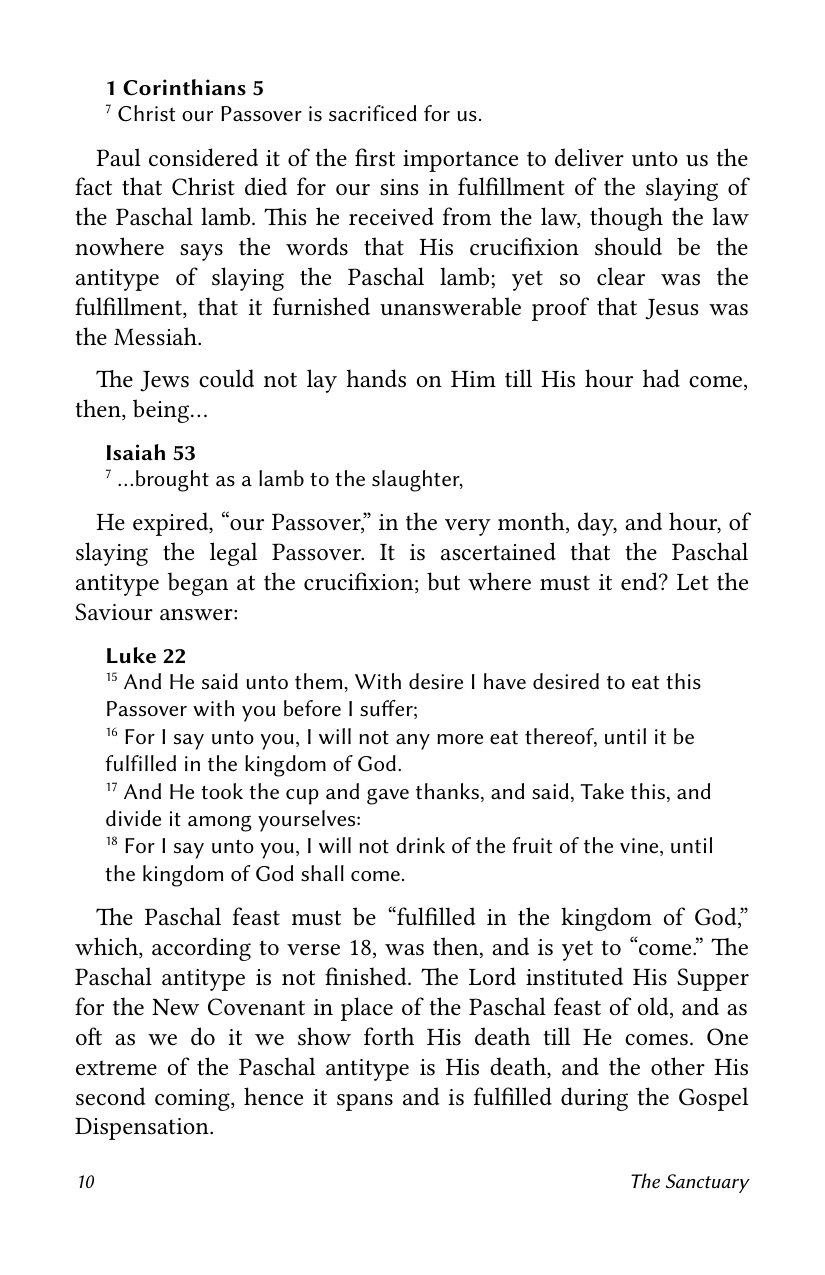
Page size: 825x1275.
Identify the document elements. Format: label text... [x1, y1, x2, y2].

text He expired, “our Passover,” in the very month, day, and hour, of slaying the legal Passover. It is ascertained that the Paschal antitype began at the crucifixion; but where must it end? Let the Saviour answer: [75, 508, 750, 626]
text Isaiah 53 [105, 440, 750, 466]
text 18 For I say unto you, I will not drink of the fruit of the vine, until the kingdom of God shall come. [105, 833, 720, 887]
text Luke 22 [105, 643, 750, 669]
text 1 Corinthians 5 [105, 75, 750, 101]
text 7 ...brought as a lamb to the slaughter, [105, 466, 720, 492]
text Paul considered it of the first importance to deliver unto us the fact that Christ died for our sins in fulfillment of the slaying of the Paschal lamb. This he received from the law, though the law nowhere says the words that His crucifixion should be the antitype of slaying the Paschal lamb; yet so clear was the fulfillment, that it furnished unanswerable proof that Jesus was the Messiah. [75, 143, 750, 351]
text 16 For I say unto you, I will not any more eat thereof, until it be fulfilled in the kingdom of God. [105, 724, 720, 777]
text 15 And He said unto them, With desire I have desired to eat this Passover with you before I suffer; [105, 669, 720, 722]
text The Paschal feast must be “fulfilled in the kingdom of God,” which, according to verse 18, was then, and is yet to “come.” The Paschal antitype is not finished. The Lord instituted His Supper for the New Covenant in place of the Paschal feast of old, and as oft as we do it we show forth His death till He comes. One extreme of the Paschal antitype is His death, and the other His second coming, hence it spans and is fulfilled during the Gospel Dispensation. [75, 903, 750, 1141]
text 17 And He took the cup and gave thanks, and said, Take this, and divide it among yourselves: [105, 778, 720, 832]
text 7 Christ our Passover is sacrificed for us. [105, 101, 720, 127]
text The Jews could not lay hands on Him till His hour had come, then, being… [75, 365, 750, 423]
